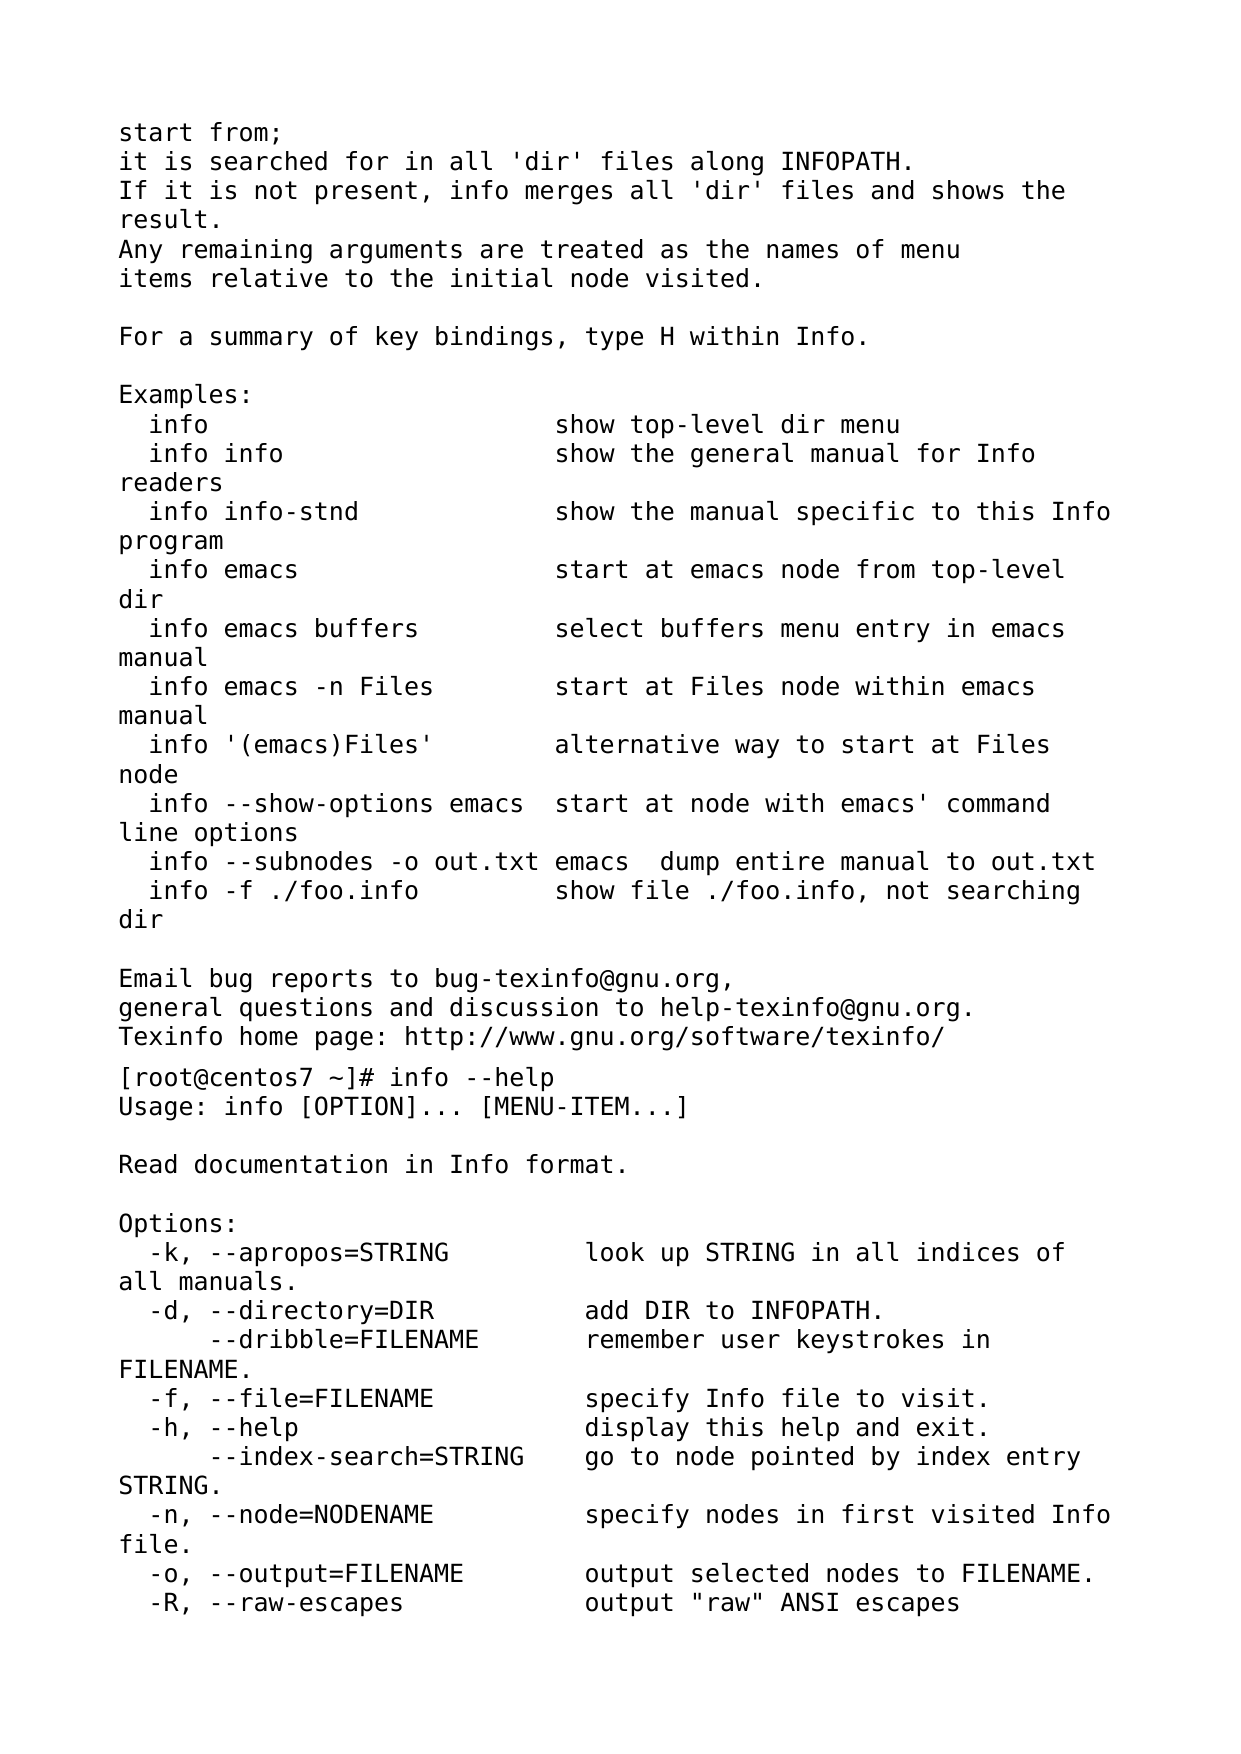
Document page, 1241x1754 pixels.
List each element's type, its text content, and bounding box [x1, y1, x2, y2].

text [root@centos7 ~]# info --help Usage: info [OPTION]... [MENU-ITEM...] Read documentation in Info format. Options: -k, --apropos=STRING look up STRING in all indices of all manuals. -d, --directory=DIR add DIR to INFOPATH. --dribble=FILENAME remember user keystrokes in FILENAME. -f, --file=FILENAME specify Info file to visit. -h, --help display this help and exit. --index-search=STRING go to node pointed by index entry STRING. -n, --node=NODENAME specify nodes in first visited Info file. -o, --output=FILENAME output selected nodes to FILENAME. -R, --raw-escapes output "raw" ANSI escapes [118, 1063, 1122, 1617]
text start from; it is searched for in all 'dir' files along INFOPATH. If it is not present, info merges all 'dir' files and shows the result. Any remaining arguments are treated as the names of menu items relative to the initial node visited. For a summary of key bindings, type H within Info. Examples: info show top-level dir menu info info show the general manual for Info readers info info-stnd show the manual specific to this Info program info emacs start at emacs node from top-level dir info emacs buffers select buffers menu entry in emacs manual info emacs -n Files start at Files node within emacs manual info '(emacs)Files' alternative way to start at Files node info --show-options emacs start at node with emacs' command line options info --subnodes -o out.txt emacs dump entire manual to out.txt info -f ./foo.info show file ./foo.info, not searching dir Email bug reports to bug-texinfo@gnu.org, general questions and discussion to help-texinfo@gnu.org. Texinfo home page: http://www.gnu.org/software/texinfo/ [118, 118, 1122, 1051]
